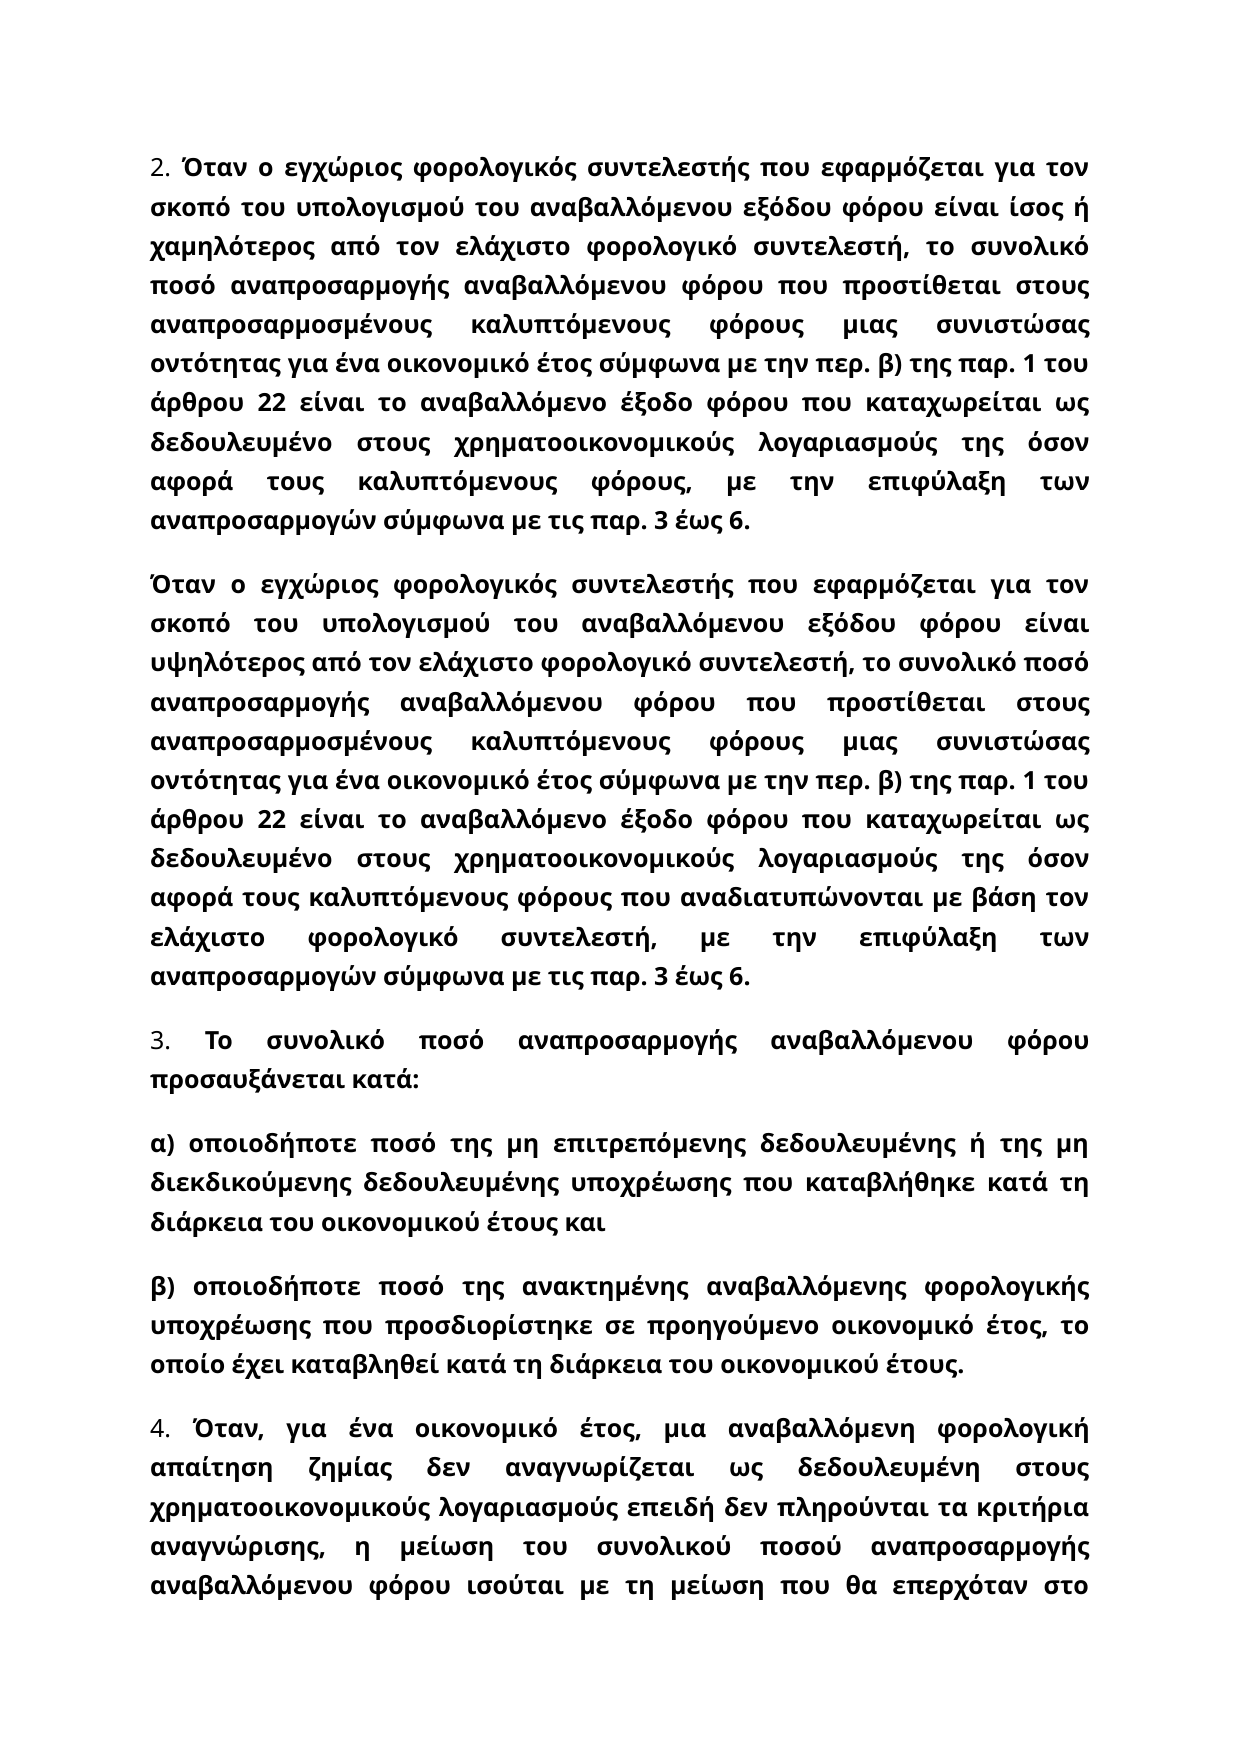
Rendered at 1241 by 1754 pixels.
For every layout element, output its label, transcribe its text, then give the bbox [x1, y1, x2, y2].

text Όταν ο εγχώριος φορολογικός συντελεστής που εφαρμόζεται για τον σκοπό του υπολογισμού του αναβαλλόμενου εξόδου φόρου είναι υψηλότερος από τον ελάχιστο φορολογικό συντελεστή, το συνολικό ποσό αναπροσαρμογής αναβαλλόμενου φόρου που προστίθεται στους αναπροσαρμοσμένους καλυπτόμενους φόρους μιας συνιστώσας οντότητας για ένα οικονομικό έτος σύμφωνα με την περ. β) της παρ. 1 του άρθρου 22 είναι το αναβαλλόμενο έξοδο φόρου που καταχωρείται ως δεδουλευμένο στους χρηματοοικονομικούς λογαριασμούς της όσον αφορά τους καλυπτόμενους φόρους που αναδιατυπώνονται με βάση τον ελάχιστο φορολογικό συντελεστή, με την επιφύλαξη των αναπροσαρμογών σύμφωνα με τις παρ. 3 έως 6. [150, 567, 1090, 992]
text 2. Όταν ο εγχώριος φορολογικός συντελεστής που εφαρμόζεται για τον σκοπό του υπολογισμού του αναβαλλόμενου εξόδου φόρου είναι ίσος ή χαμηλότερος από τον ελάχιστο φορολογικό συντελεστή, το συνολικό ποσό αναπροσαρμογής αναβαλλόμενου φόρου που προστίθεται στους αναπροσαρμοσμένους καλυπτόμενους φόρους μιας συνιστώσας οντότητας για ένα οικονομικό έτος σύμφωνα με την περ. β) της παρ. 1 του άρθρου 22 είναι το αναβαλλόμενο έξοδο φόρου που καταχωρείται ως δεδουλευμένο στους χρηματοοικονομικούς λογαριασμούς της όσον αφορά τους καλυπτόμενους φόρους, με την επιφύλαξη των αναπροσαρμογών σύμφωνα με τις παρ. 3 έως 6. [150, 150, 1090, 537]
text 4. Όταν, για ένα οικονομικό έτος, μια αναβαλλόμενη φορολογική απαίτηση ζημίας δεν αναγνωρίζεται ως δεδουλευμένη στους χρηματοοικονομικούς λογαριασμούς επειδή δεν πληρούνται τα κριτήρια αναγνώρισης, η μείωση του συνολικού ποσού αναπροσαρμογής αναβαλλόμενου φόρου ισούται με τη μείωση που θα επερχόταν στο [150, 1411, 1090, 1602]
text 3. Το συνολικό ποσό αναπροσαρμογής αναβαλλόμενου φόρου προσαυξάνεται κατά: [150, 1022, 1090, 1096]
text α) οποιοδήποτε ποσό της μη επιτρεπόμενης δεδουλευμένης ή της μη διεκδικούμενης δεδουλευμένης υποχρέωσης που καταβλήθηκε κατά τη διάρκεια του οικονομικού έτους και [150, 1126, 1090, 1238]
text β) οποιοδήποτε ποσό της ανακτημένης αναβαλλόμενης φορολογικής υποχρέωσης που προσδιορίστηκε σε προηγούμενο οικονομικό έτος, το οποίο έχει καταβληθεί κατά τη διάρκεια του οικονομικού έτους. [150, 1268, 1090, 1381]
